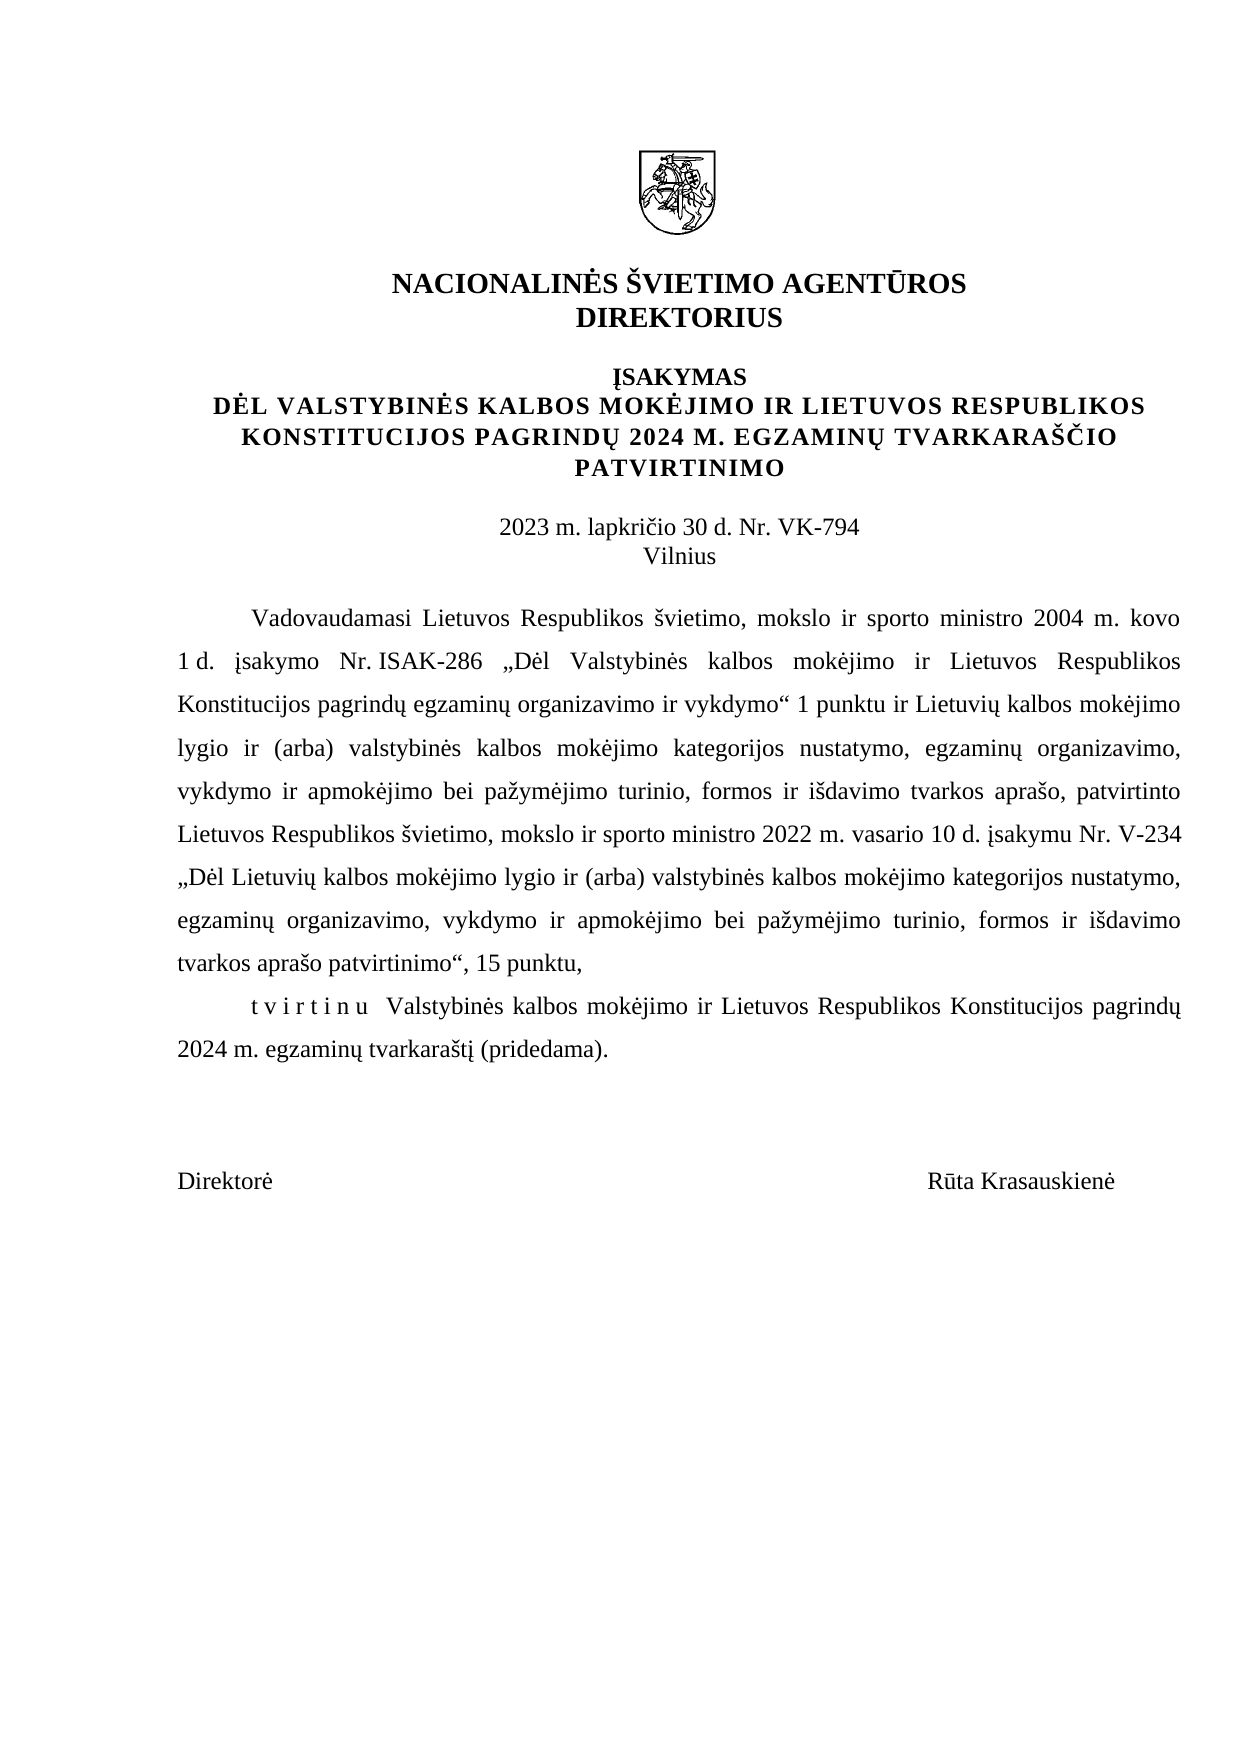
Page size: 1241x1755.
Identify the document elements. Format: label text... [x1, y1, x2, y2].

text ĮSAKYMAS [177, 362, 1182, 391]
text Vadovaudamasi Lietuvos Respublikos švietimo, mokslo ir sporto ministro 2004 m. kovo 1 d. įsakymo Nr. ISAK-286 „Dėl Valstybinės kalbos mokėjimo ir Lietuvos Respublikos Konstitucijos pagrindų egzaminų organizavimo ir vykdymo“ 1 punktu ir Lietuvių kalbos mokėjimo lygio ir (arba) valstybinės kalbos mokėjimo kategorijos nustatymo, egzaminų organizavimo, vykdymo ir apmokėjimo bei pažymėjimo turinio, formos ir išdavimo tvarkos aprašo, patvirtinto Lietuvos Respublikos švietimo, mokslo ir sporto ministro 2022 m. vasario 10 d. įsakymu Nr. V-234 „Dėl Lietuvių kalbos mokėjimo lygio ir (arba) valstybinės kalbos mokėjimo kategorijos nustatymo, egzaminų organizavimo, vykdymo ir apmokėjimo bei pažymėjimo turinio, formos ir išdavimo tvarkos aprašo patvirtinimo“, 15 punktu, [177, 603, 1182, 977]
text Vilnius [177, 541, 1182, 570]
text tvirtinu Valstybinės kalbos mokėjimo ir Lietuvos Respublikos Konstitucijos pagrindų 2024 m. egzaminų tvarkaraštį (pridedama). [177, 991, 1182, 1063]
text 2023 m. lapkričio 30 d. Nr. VK-794 [177, 512, 1182, 541]
text NACIONALINĖS ŠVIETIMO AGENTŪROS [177, 267, 1182, 300]
text DĖL VALSTYBINĖS KALBOS MOKĖJIMO IR LIETUVOS RESPUBLIKOS KONSTITUCIJOS PAGRINDŲ 2024 M. EGZAMINŲ TVARKARAŠČIO PATVIRTINIMO [177, 391, 1182, 481]
text Direktorė Rūta Krasauskienė [177, 1166, 1182, 1195]
text DIREKTORIUS [177, 300, 1182, 334]
